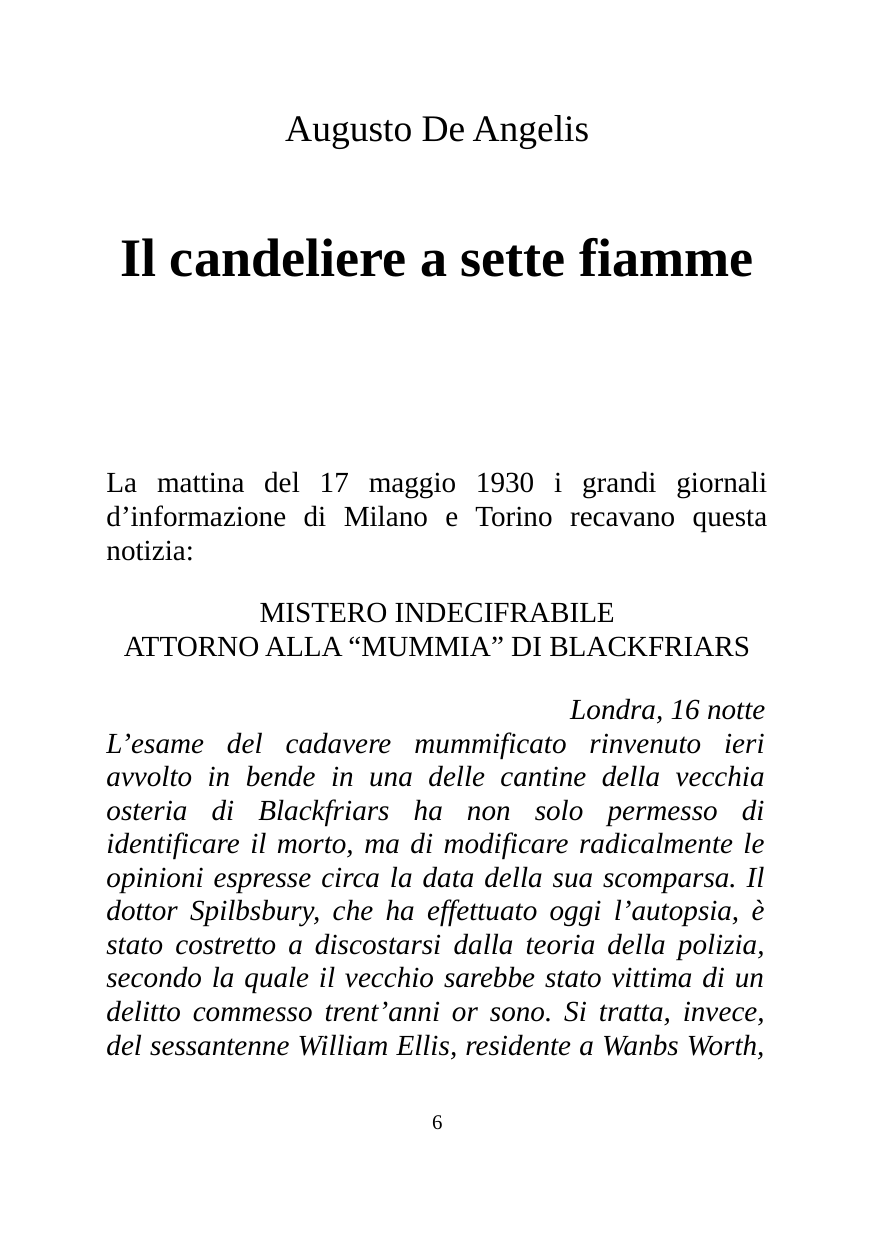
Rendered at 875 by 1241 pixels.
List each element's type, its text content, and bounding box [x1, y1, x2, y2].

text Il candeliere a sette fiamme [106, 192, 768, 288]
text Londra, 16 notte [106, 692, 768, 726]
text L’esame del cadavere mummificato rinvenuto ieri avvolto in bende in una delle cantine della vecchia osteria di Blackfriars ha non solo permesso di identificare il morto, ma di modificare radicalmente le opinioni espresse circa la data della sua scomparsa. Il dottor Spilbsbury, che ha effettuato oggi l’autopsia, è stato costretto a discostarsi dalla teoria della polizia, secondo la quale il vecchio sarebbe stato vittima di un delitto commesso trent’anni or sono. Si tratta, invece, del sessantenne William Ellis, residente a Wanbs Worth, [106, 726, 768, 1061]
text La mattina del 17 maggio 1930 i grandi giornali d’informazione di Milano e Torino recavano questa notizia: [106, 466, 768, 566]
text Augusto De Angelis [106, 106, 768, 149]
text MISTERO INDECIFRABILE ATTORNO ALLA “MUMMIA” DI BLACKFRIARS [106, 596, 768, 663]
